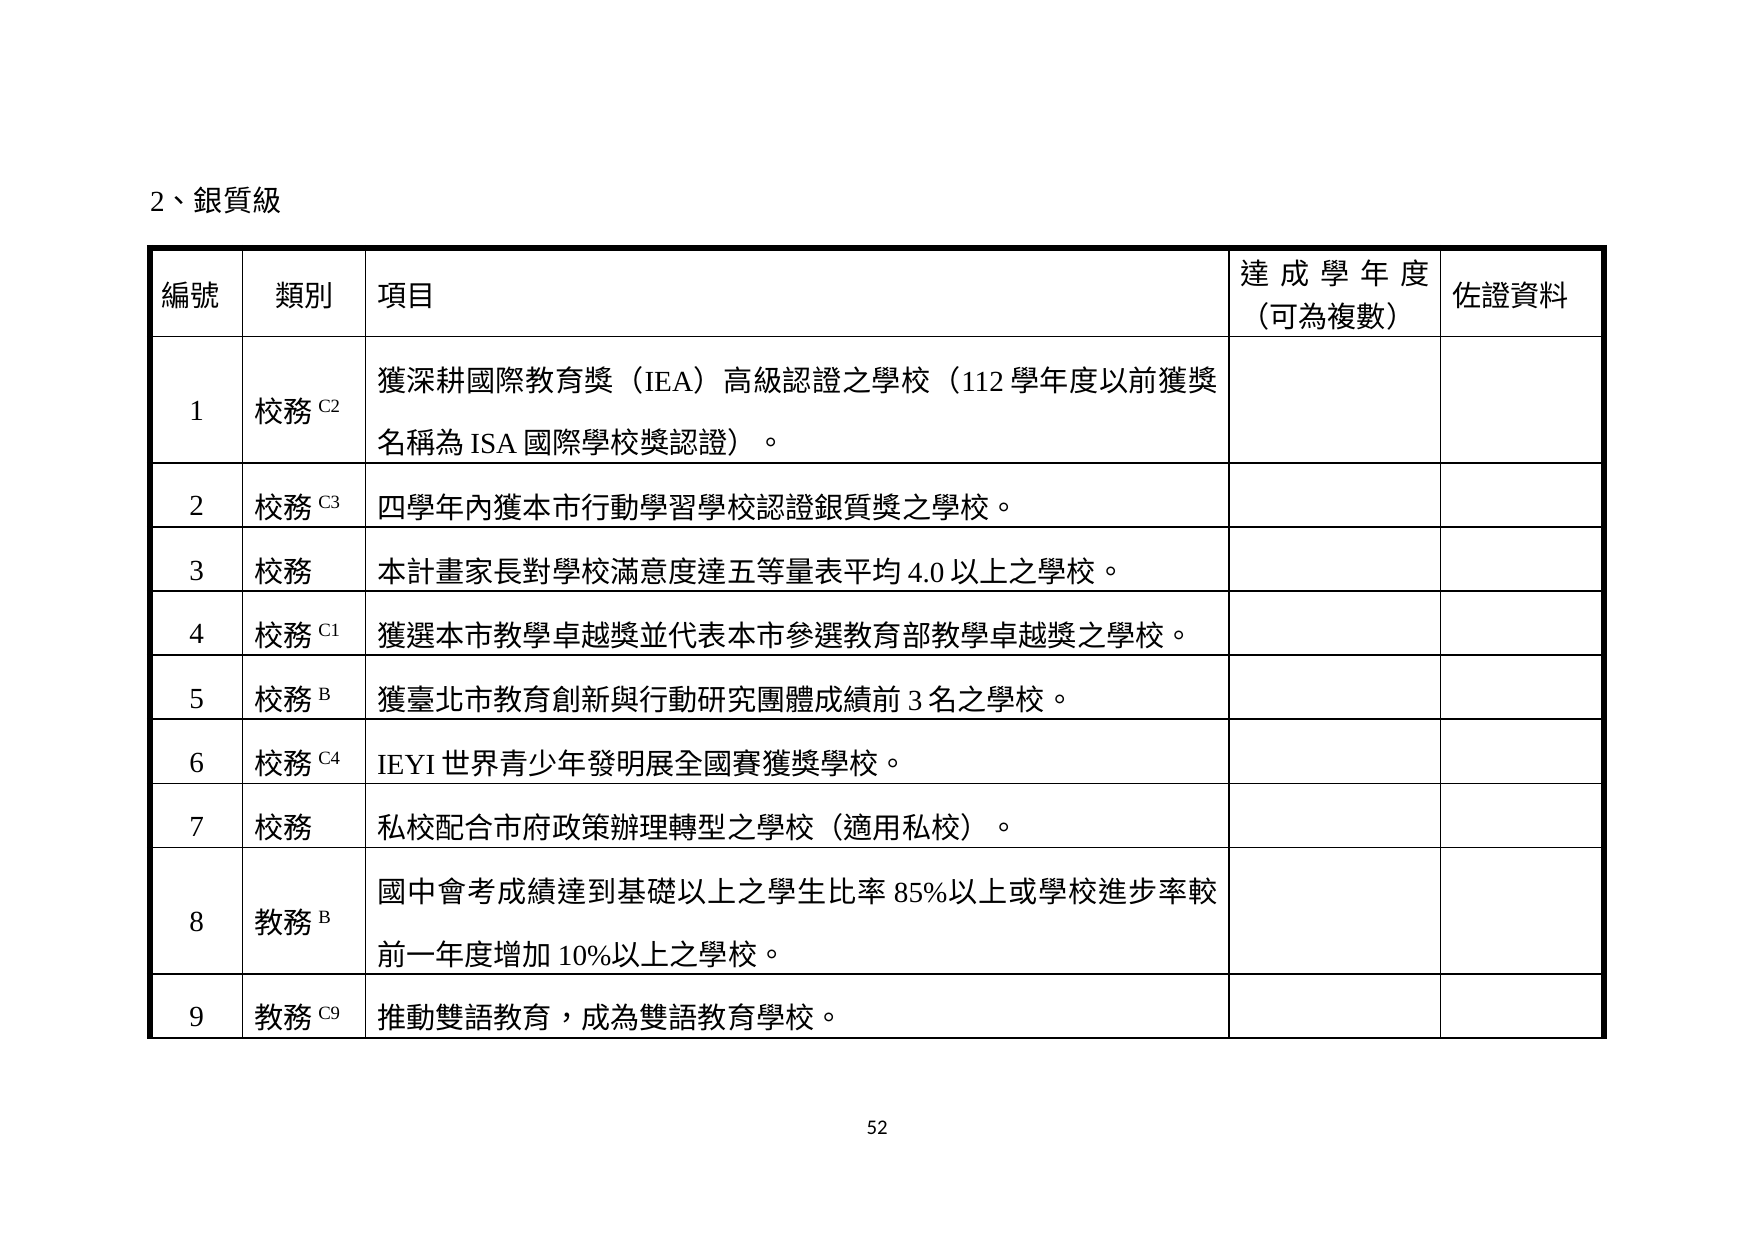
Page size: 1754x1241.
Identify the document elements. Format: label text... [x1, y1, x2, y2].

table_cell [1441, 592, 1601, 654]
table_cell [1441, 337, 1601, 462]
table_cell 校務B [243, 656, 365, 718]
table_cell [1230, 975, 1440, 1037]
table_header 編號 [153, 251, 242, 336]
table_cell [1230, 784, 1440, 846]
table_cell [1441, 656, 1601, 718]
table_cell [1441, 848, 1601, 973]
table_cell 教務B [243, 848, 365, 973]
table_cell 本計畫家長對學校滿意度達五等量表平均4.0以上之學校。 [366, 528, 1228, 590]
table_cell [1230, 592, 1440, 654]
table_cell 9 [153, 975, 242, 1037]
table_cell 獲選本市教學卓越獎並代表本市參選教育部教學卓越獎之學校。 [366, 592, 1228, 654]
table_header 項目 [366, 251, 1228, 336]
table_cell 6 [153, 720, 242, 782]
table_cell 3 [153, 528, 242, 590]
table_cell 獲臺北市教育創新與行動研究團體成績前3名之學校。 [366, 656, 1228, 718]
table_cell [1230, 848, 1440, 973]
table_cell [1230, 656, 1440, 718]
table_cell 校務 [243, 784, 365, 846]
table_cell 校務C4 [243, 720, 365, 782]
table_cell 7 [153, 784, 242, 846]
table_cell [1441, 464, 1601, 526]
table_cell 獲深耕國際教育獎（IEA）高級認證之學校（112學年度以前獲獎名稱為ISA國際學校獎認證）。 [366, 337, 1228, 462]
table_cell [1441, 528, 1601, 590]
table_cell 推動雙語教育，成為雙語教育學校。 [366, 975, 1228, 1037]
table_cell [1230, 337, 1440, 462]
table_cell 國中會考成績達到基礎以上之學生比率85%以上或學校進步率較前一年度增加10%以上之學校。 [366, 848, 1228, 973]
table_cell 1 [153, 337, 242, 462]
table_cell 校務C1 [243, 592, 365, 654]
table_cell [1441, 784, 1601, 846]
table_header 達成學年度（可為複數） [1230, 251, 1440, 336]
table_cell 校務C3 [243, 464, 365, 526]
table_cell [1230, 528, 1440, 590]
table_header 佐證資料 [1441, 251, 1601, 336]
table_header 類別 [243, 251, 365, 336]
list 銀質級 [150, 157, 1604, 220]
table_cell 校務 [243, 528, 365, 590]
table_cell 5 [153, 656, 242, 718]
table_cell 8 [153, 848, 242, 973]
table_cell IEYI世界青少年發明展全國賽獲獎學校。 [366, 720, 1228, 782]
table_cell 私校配合市府政策辦理轉型之學校（適用私校）。 [366, 784, 1228, 846]
table_cell [1441, 720, 1601, 782]
table_cell 2 [153, 464, 242, 526]
table_cell [1441, 975, 1601, 1037]
table_cell 4 [153, 592, 242, 654]
table_cell [1230, 720, 1440, 782]
table_cell 四學年內獲本市行動學習學校認證銀質獎之學校。 [366, 464, 1228, 526]
table_cell [1230, 464, 1440, 526]
table_cell 教務C9 [243, 975, 365, 1037]
table_cell 校務C2 [243, 337, 365, 462]
